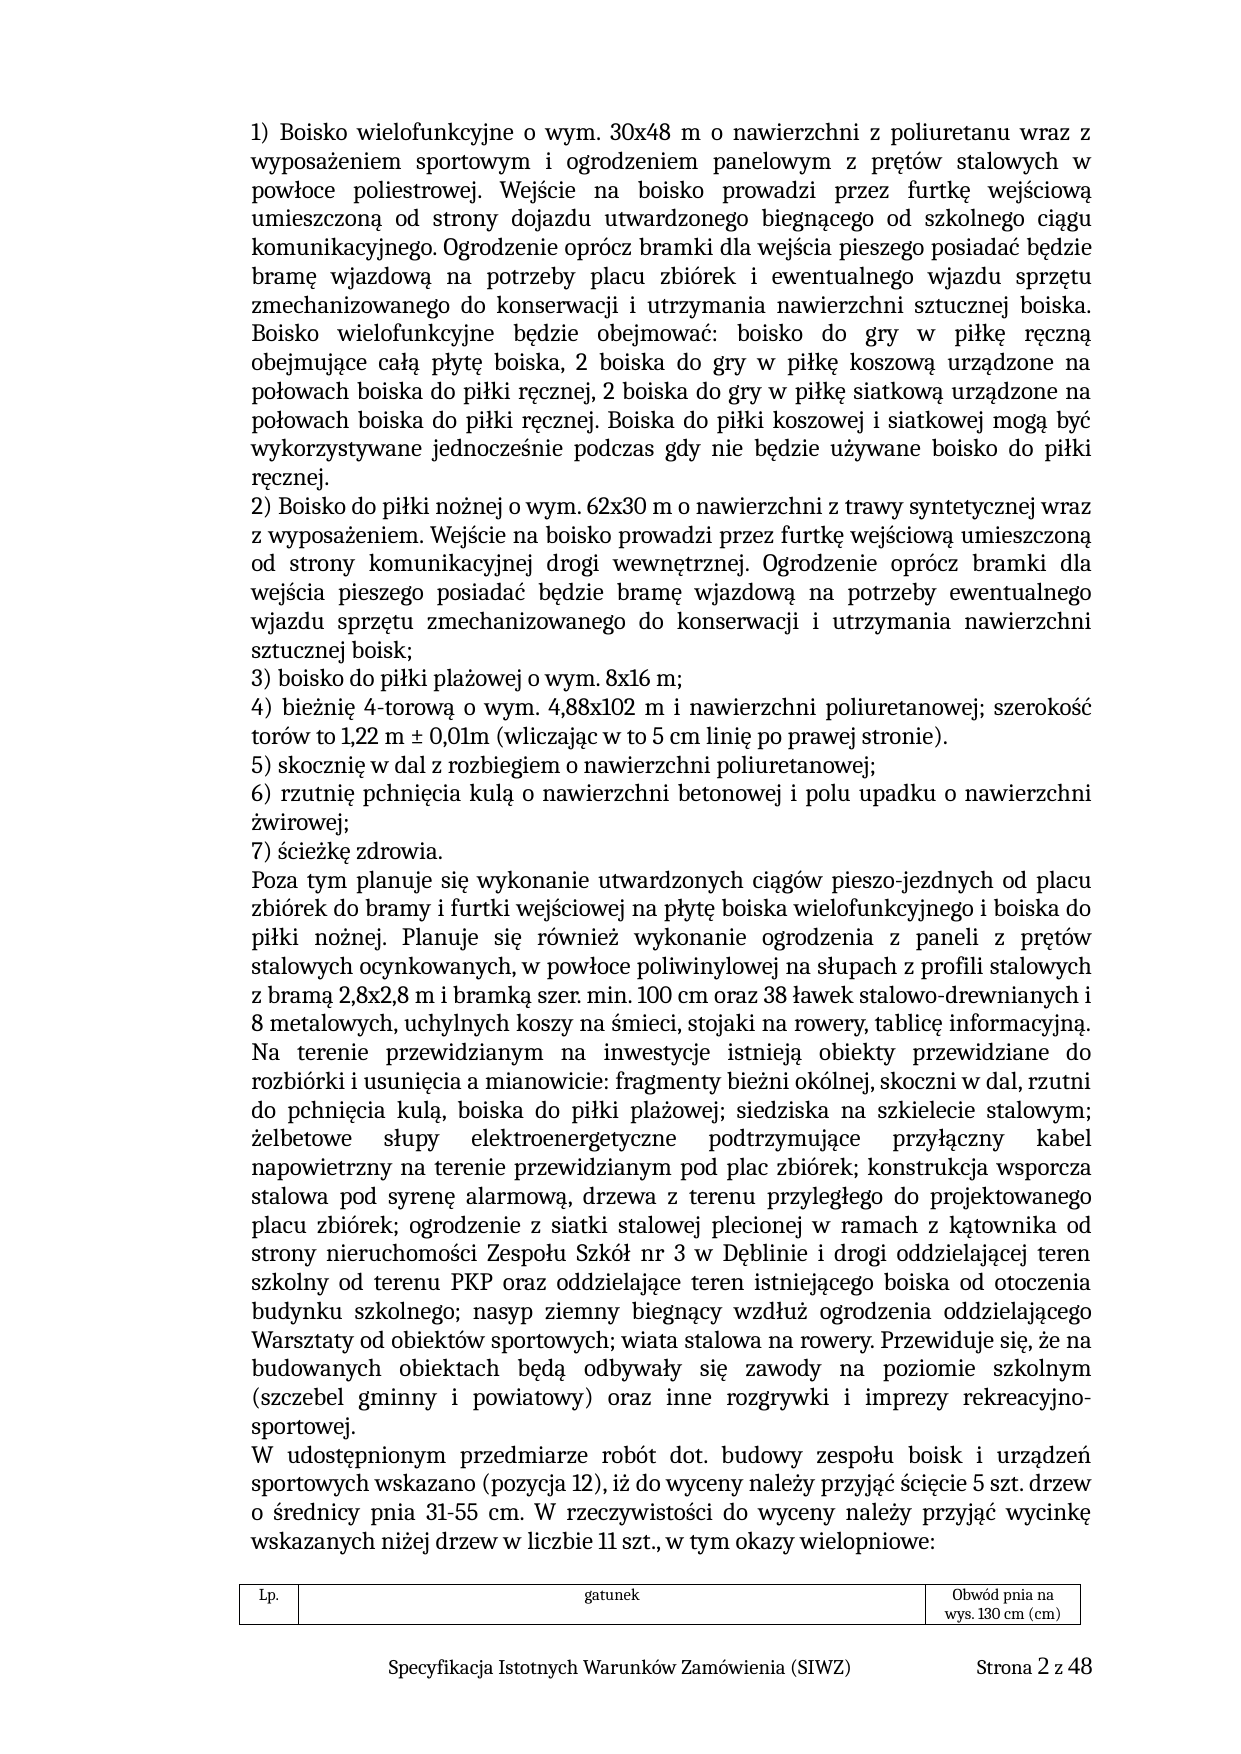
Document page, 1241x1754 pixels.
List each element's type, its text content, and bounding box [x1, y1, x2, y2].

table_header Lp. [240, 1585, 298, 1624]
list 7) ścieżkę zdrowia. [251, 837, 1093, 866]
list 2) Boisko do piłki nożnej o wym. 62x30 m o nawierzchni z trawy syntetycznej wraz z wyposażeniem. Wejście na boisko prowadzi przez furtkę wejściową umieszczoną od strony komunikacyjnej drogi wewnętrznej. Ogrodzenie oprócz bramki dla wejścia pieszego posiadać będzie bramę wjazdową na potrzeby ewentualnego wjazdu sprzętu zmechanizowanego do konserwacji i utrzymania nawierzchni sztucznej boisk; [251, 492, 1093, 664]
list Poza tym planuje się wykonanie utwardzonych ciągów pieszo-jezdnych od placu zbiórek do bramy i furtki wejściowej na płytę boiska wielofunkcyjnego i boiska do piłki nożnej. Planuje się również wykonanie ogrodzenia z paneli z prętów stalowych ocynkowanych, w powłoce poliwinylowej na słupach z profili stalowych z bramą 2,8x2,8 m i bramką szer. min. 100 cm oraz 38 ławek stalowo-drewnianych i 8 metalowych, uchylnych koszy na śmieci, stojaki na rowery, tablicę informacyjną. Na terenie przewidzianym na inwestycje istnieją obiekty przewidziane do rozbiórki i usunięcia a mianowicie: fragmenty bieżni okólnej, skoczni w dal, rzutni do pchnięcia kulą, boiska do piłki plażowej; siedziska na szkielecie stalowym; żelbetowe słupy elektroenergetyczne podtrzymujące przyłączny kabel napowietrzny na terenie przewidzianym pod plac zbiórek; konstrukcja wsporcza stalowa pod syrenę alarmową, drzewa z terenu przyległego do projektowanego placu zbiórek; ogrodzenie z siatki stalowej plecionej w ramach z kątownika od strony nieruchomości Zespołu Szkół nr 3 w Dęblinie i drogi oddzielającej teren szkolny od terenu PKP oraz oddzielające teren istniejącego boiska od otoczenia budynku szkolnego; nasyp ziemny biegnący wzdłuż ogrodzenia oddzielającego Warsztaty od obiektów sportowych; wiata stalowa na rowery. Przewiduje się, że na budowanych obiektach będą odbywały się zawody na poziomie szkolnym (szczebel gminny i powiatowy) oraz inne rozgrywki i imprezy rekreacyjno- sportowej. [251, 866, 1093, 1441]
table_header gatunek [299, 1585, 925, 1624]
list W udostępnionym przedmiarze robót dot. budowy zespołu boisk i urządzeń sportowych wskazano (pozycja 12), iż do wyceny należy przyjąć ścięcie 5 szt. drzew o średnicy pnia 31-55 cm. W rzeczywistości do wyceny należy przyjąć wycinkę wskazanych niżej drzew w liczbie 11 szt., w tym okazy wielopniowe: [251, 1441, 1093, 1556]
list 1) Boisko wielofunkcyjne o wym. 30x48 m o nawierzchni z poliuretanu wraz z wyposażeniem sportowym i ogrodzeniem panelowym z prętów stalowych w powłoce poliestrowej. Wejście na boisko prowadzi przez furtkę wejściową umieszczoną od strony dojazdu utwardzonego biegnącego od szkolnego ciągu komunikacyjnego. Ogrodzenie oprócz bramki dla wejścia pieszego posiadać będzie bramę wjazdową na potrzeby placu zbiórek i ewentualnego wjazdu sprzętu zmechanizowanego do konserwacji i utrzymania nawierzchni sztucznej boiska. Boisko wielofunkcyjne będzie obejmować: boisko do gry w piłkę ręczną obejmujące całą płytę boiska, 2 boiska do gry w piłkę koszową urządzone na połowach boiska do piłki ręcznej, 2 boiska do gry w piłkę siatkową urządzone na połowach boiska do piłki ręcznej. Boiska do piłki koszowej i siatkowej mogą być wykorzystywane jednocześnie podczas gdy nie będzie używane boisko do piłki ręcznej. [251, 118, 1093, 492]
table_header Obwód pnia na wys. 130 cm (cm) [926, 1585, 1080, 1624]
list 5) skocznię w dal z rozbiegiem o nawierzchni poliuretanowej; [251, 751, 1093, 779]
list 4) bieżnię 4-torową o wym. 4,88x102 m i nawierzchni poliuretanowej; szerokość torów to 1,22 m ± 0,01m (wliczając w to 5 cm linię po prawej stronie). [251, 693, 1093, 751]
list 6) rzutnię pchnięcia kulą o nawierzchni betonowej i polu upadku o nawierzchni żwirowej; [251, 779, 1093, 837]
list 3) boisko do piłki plażowej o wym. 8x16 m; [251, 664, 1093, 693]
